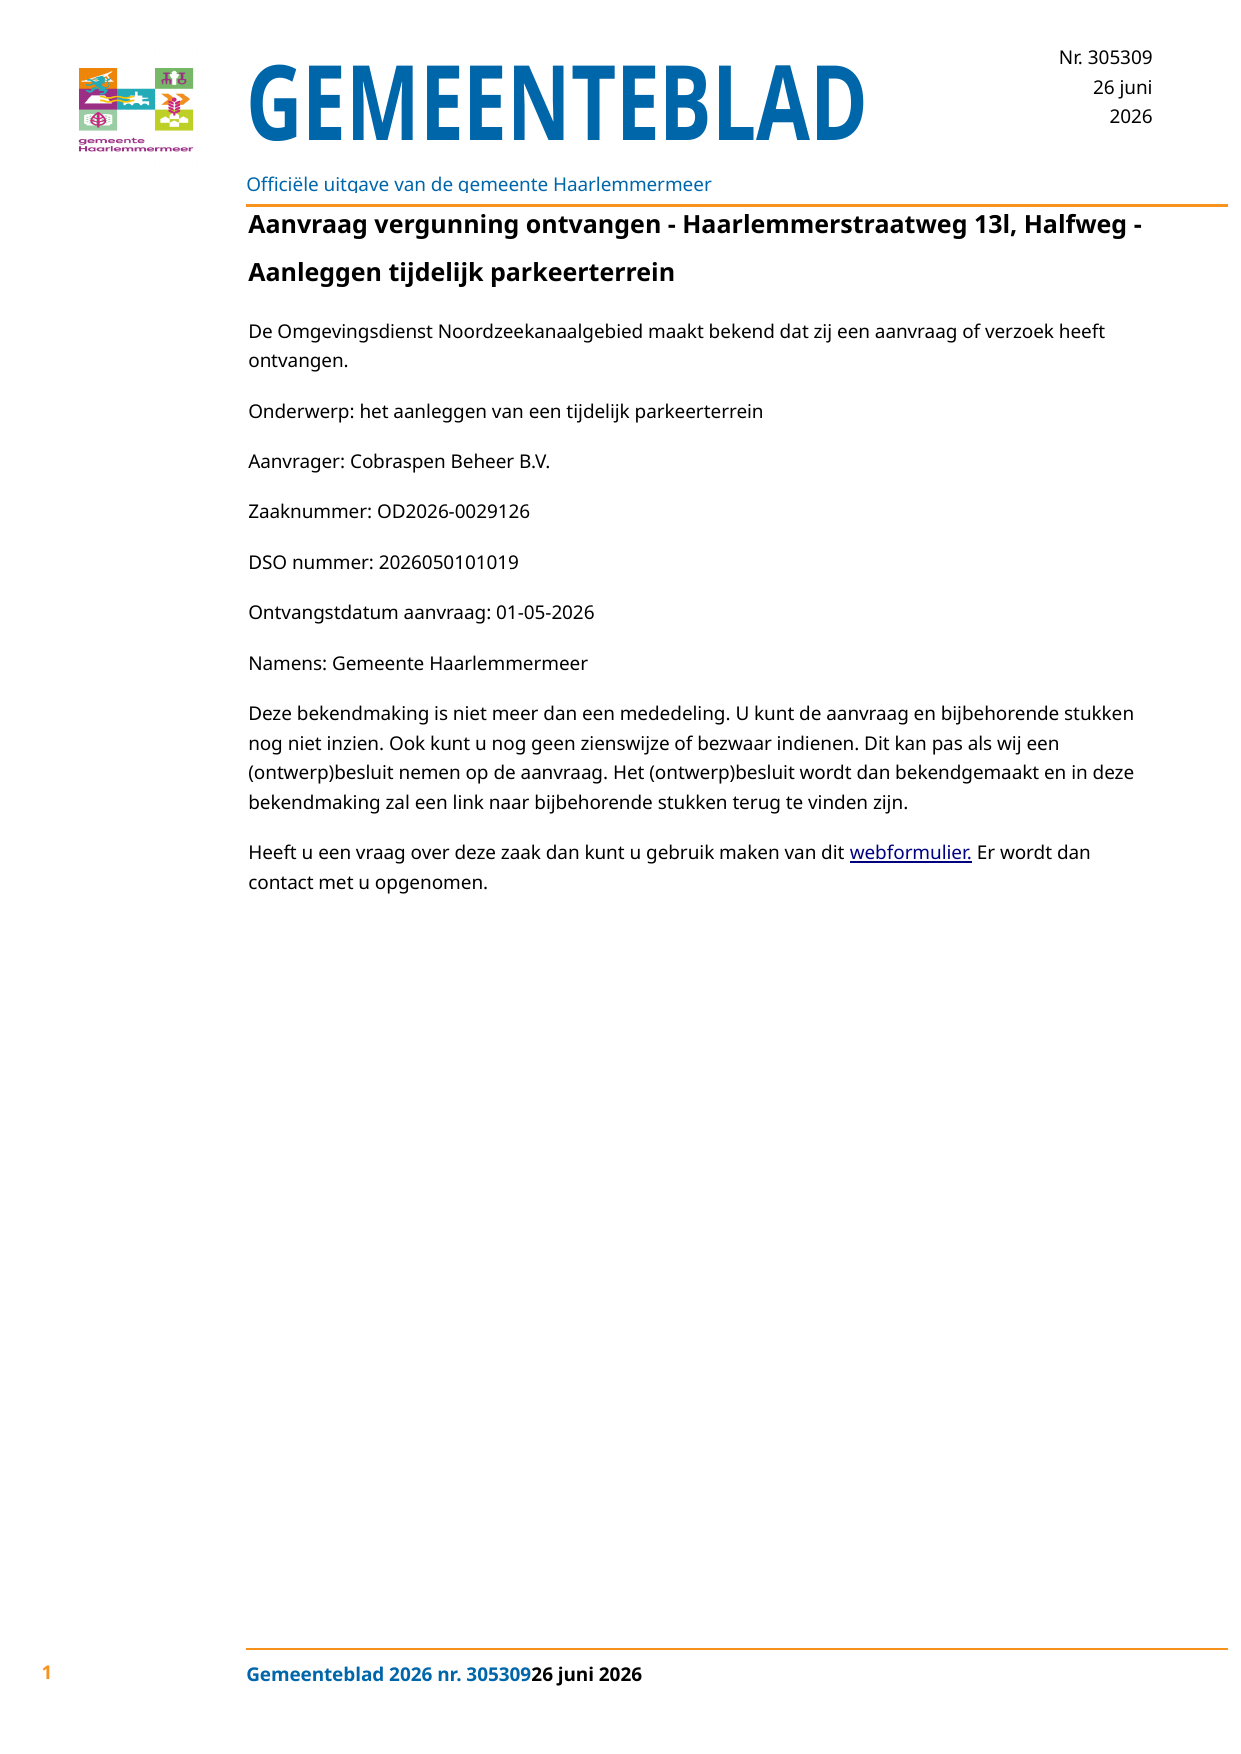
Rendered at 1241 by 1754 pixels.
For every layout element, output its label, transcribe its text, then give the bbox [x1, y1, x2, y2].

text Namens: Gemeente Haarlemmermeer [248, 650, 1152, 676]
text Ontvangstdatum aanvraag: 01-05-2026 [248, 599, 1152, 625]
text DSO nummer: 2026050101019 [248, 549, 1152, 575]
text Aanvraag vergunning ontvangen - Haarlemmerstraatweg 13l, Halfweg - Aanleggen tijdelijk parkeerterrein [248, 207, 1152, 288]
text Onderwerp: het aanleggen van een tijdelijk parkeerterrein [248, 398, 1152, 424]
text Heeft u een vraag over deze zaak dan kunt u gebruik maken van dit webformulier. Er wordt dan contact met u opgenomen. [248, 839, 1152, 895]
text De Omgevingsdienst Noordzeekanaalgebied maakt bekend dat zij een aanvraag of verzoek heeft ontvangen. [248, 318, 1152, 373]
picture [41, 47, 231, 172]
text Zaaknummer: OD2026-0029126 [248, 499, 1152, 524]
text Aanvrager: Cobraspen Beheer B.V. [248, 448, 1152, 474]
text Deze bekendmaking is niet meer dan een mededeling. U kunt de aanvraag en bijbehorende stukken nog niet inzien. Ook kunt u nog geen zienswijze of bezwaar indienen. Dit kan pas als wij een (ontwerp)besluit nemen op de aanvraag. Het (ontwerp)besluit wordt dan bekendgemaakt en in deze bekendmaking zal een link naar bijbehorende stukken terug te vinden zijn. [248, 700, 1152, 815]
